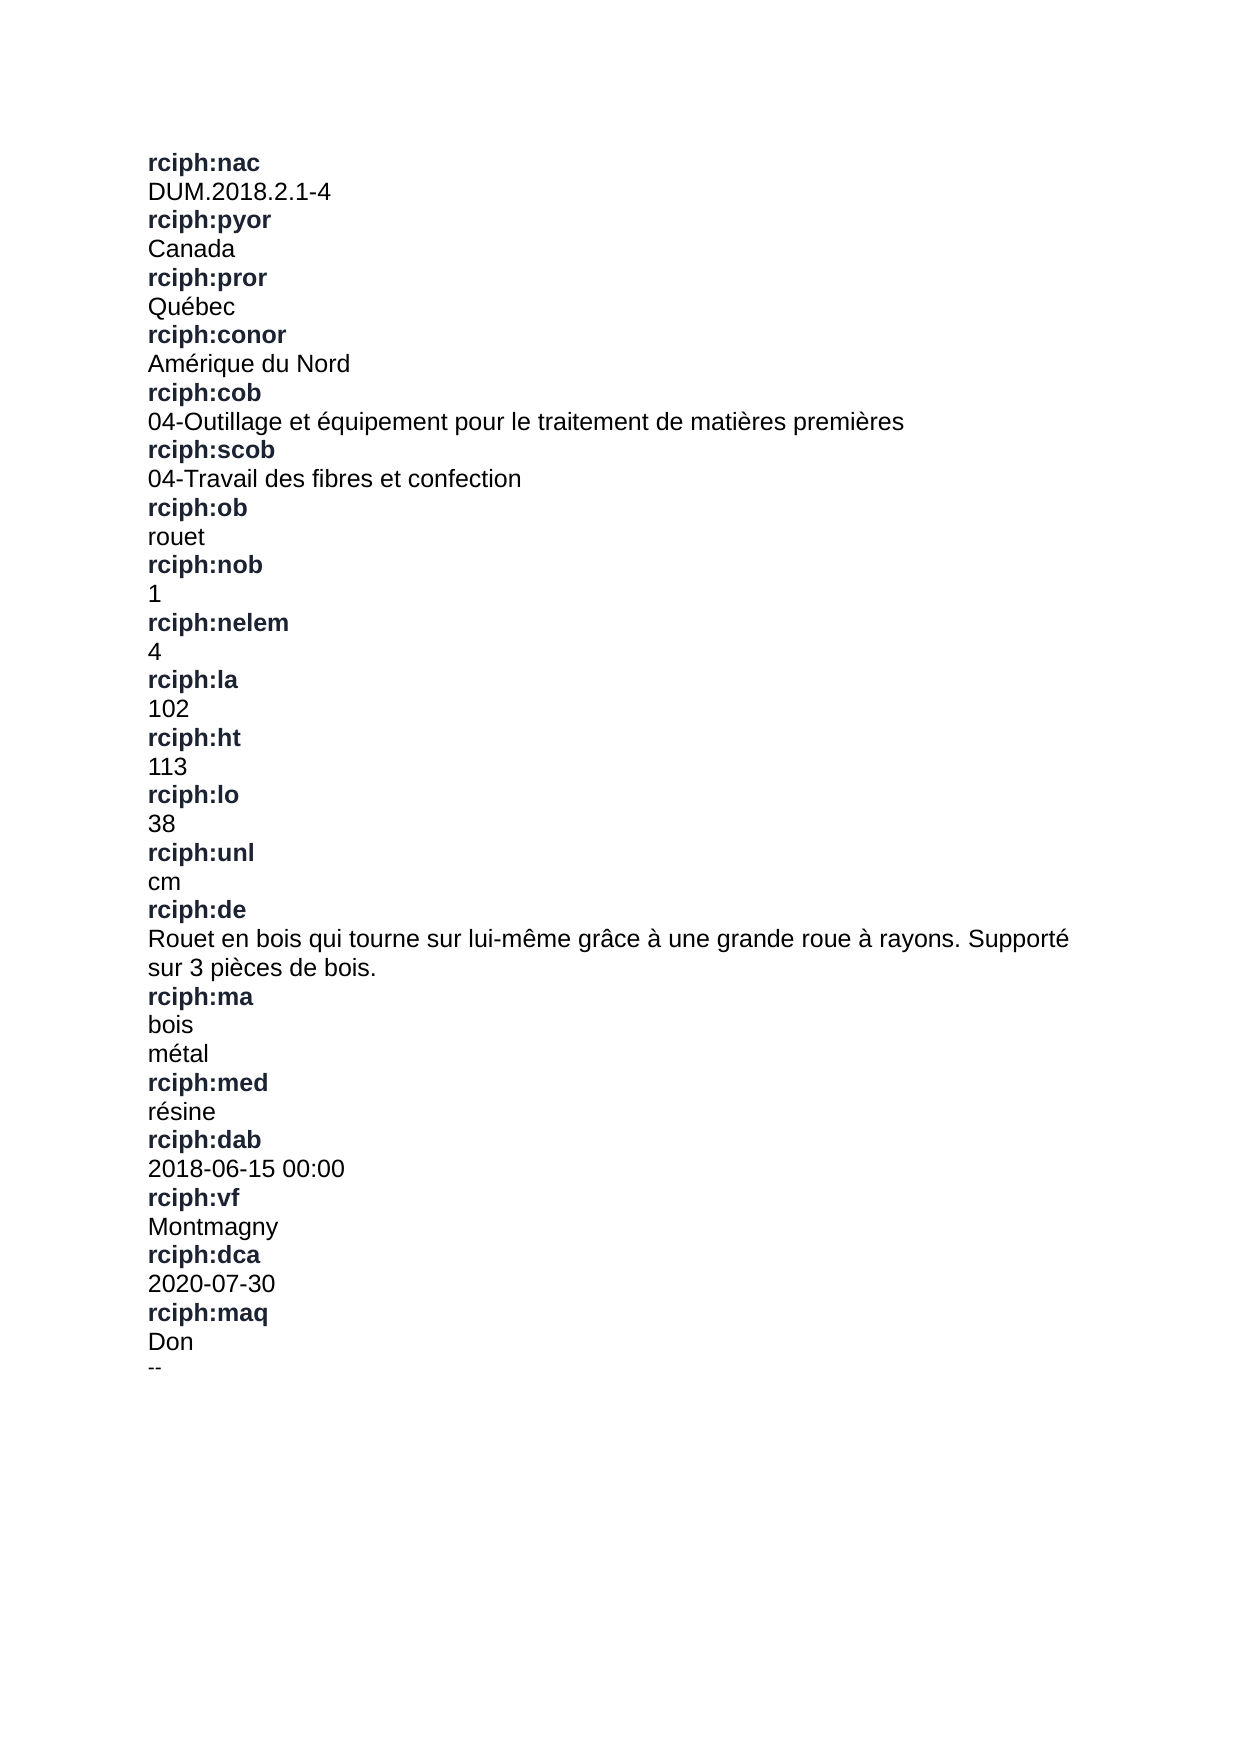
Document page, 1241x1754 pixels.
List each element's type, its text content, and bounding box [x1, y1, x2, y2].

text rciph:med [148, 1068, 1092, 1096]
text rciph:dca [148, 1240, 1092, 1269]
text rciph:lo [148, 780, 1092, 809]
text Québec [148, 291, 1092, 320]
text rciph:scob [148, 435, 1092, 464]
text 38 [148, 809, 1092, 838]
text rouet [148, 521, 1092, 550]
text rciph:nob [148, 550, 1092, 579]
text 102 [148, 694, 1092, 723]
text 04-Outillage et équipement pour le traitement de matières premières [148, 406, 1092, 435]
text rciph:conor [148, 320, 1092, 349]
text Don [148, 1326, 1092, 1355]
text métal [148, 1039, 1092, 1068]
text -- [148, 1355, 1092, 1379]
text Canada [148, 234, 1092, 263]
text rciph:maq [148, 1298, 1092, 1326]
text rciph:nac [148, 148, 1092, 176]
text 2018-06-15 00:00 [148, 1154, 1092, 1183]
text cm [148, 866, 1092, 895]
text 113 [148, 751, 1092, 780]
text rciph:cob [148, 378, 1092, 406]
text Rouet en bois qui tourne sur lui-même grâce à une grande roue à rayons. Supporté sur 3 pièces de bois. [148, 924, 1092, 981]
text rciph:pror [148, 263, 1092, 291]
text 04-Travail des fibres et confection [148, 464, 1092, 493]
text rciph:nelem [148, 608, 1092, 636]
text rciph:ht [148, 723, 1092, 751]
text Amérique du Nord [148, 349, 1092, 378]
text bois [148, 1010, 1092, 1039]
text rciph:pyor [148, 205, 1092, 234]
text rciph:dab [148, 1125, 1092, 1154]
text 1 [148, 579, 1092, 608]
text rciph:ma [148, 981, 1092, 1010]
text 2020-07-30 [148, 1269, 1092, 1298]
text 4 [148, 636, 1092, 665]
text rciph:de [148, 895, 1092, 924]
text rciph:unl [148, 838, 1092, 866]
text rciph:ob [148, 493, 1092, 521]
text DUM.2018.2.1-4 [148, 176, 1092, 205]
text rciph:la [148, 665, 1092, 694]
text résine [148, 1096, 1092, 1125]
text rciph:vf [148, 1183, 1092, 1211]
text Montmagny [148, 1211, 1092, 1240]
